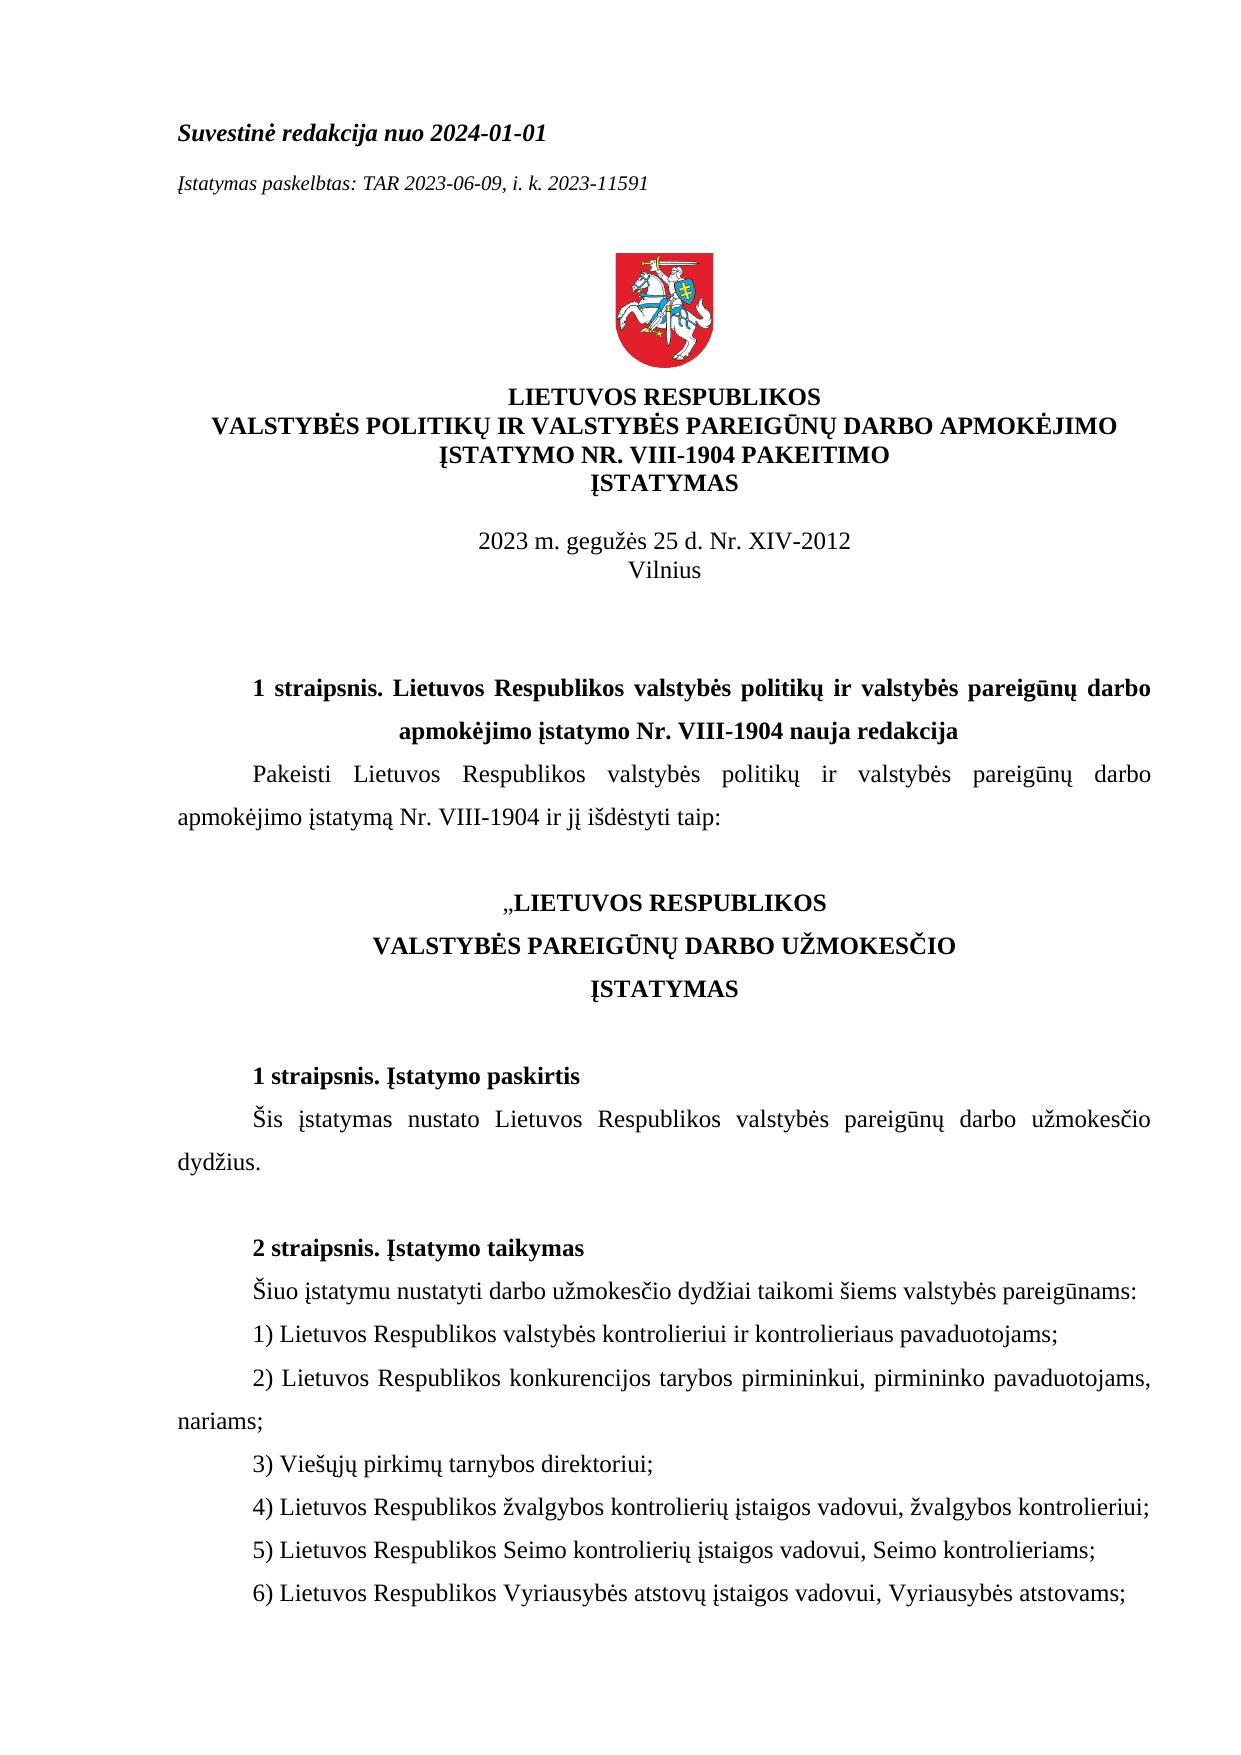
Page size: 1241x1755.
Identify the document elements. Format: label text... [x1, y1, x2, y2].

text Šiuo įstatymu nustatyti darbo užmokesčio dydžiai taikomi šiems valstybės pareigūnams: [177, 1276, 1152, 1305]
text VALSTYBĖS PAREIGŪNŲ DARBO UŽMOKESČIO [177, 931, 1152, 960]
text Šis įstatymas nustato Lietuvos Respublikos valstybės pareigūnų darbo užmokesčio dydžius. [177, 1104, 1152, 1176]
text „LIETUVOS RESPUBLIKOS [177, 888, 1152, 917]
text 4) Lietuvos Respublikos žvalgybos kontrolierių įstaigos vadovui, žvalgybos kontrolieriui; [177, 1492, 1152, 1521]
text VALSTYBĖS POLITIKŲ IR VALSTYBĖS PAREIGŪNŲ DARBO APMOKĖJIMO ĮSTATYMO NR. VIII-1904 PAKEITIMO [177, 411, 1152, 468]
text 1) Lietuvos Respublikos valstybės kontrolieriui ir kontrolieriaus pavaduotojams; [177, 1319, 1152, 1348]
text 2 straipsnis. Įstatymo taikymas [177, 1233, 1152, 1262]
text ĮSTATYMAS [177, 974, 1152, 1003]
text LIETUVOS RESPUBLIKOS [177, 382, 1152, 411]
text 1 straipsnis. Lietuvos Respublikos valstybės politikų ir valstybės pareigūnų darbo apmokėjimo įstatymo Nr. VIII-1904 nauja redakcija [252, 673, 1152, 744]
text Pakeisti Lietuvos Respublikos valstybės politikų ir valstybės pareigūnų darbo apmokėjimo įstatymą Nr. VIII-1904 ir jį išdėstyti taip: [177, 759, 1152, 831]
text Suvestinė redakcija nuo 2024-01-01 [177, 118, 1152, 147]
text 3) Viešųjų pirkimų tarnybos direktoriui; [177, 1449, 1152, 1478]
text 2) Lietuvos Respublikos konkurencijos tarybos pirmininkui, pirmininko pavaduotojams, nariams; [177, 1363, 1152, 1434]
text 5) Lietuvos Respublikos Seimo kontrolierių įstaigos vadovui, Seimo kontrolieriams; [177, 1535, 1152, 1564]
text Įstatymas paskelbtas: TAR 2023-06-09, i. k. 2023-11591 [177, 171, 1152, 195]
text 6) Lietuvos Respublikos Vyriausybės atstovų įstaigos vadovui, Vyriausybės atstovams; [177, 1578, 1152, 1607]
text Vilnius [177, 555, 1152, 583]
text ĮSTATYMAS [177, 468, 1152, 497]
text 2023 m. gegužės 25 d. Nr. XIV-2012 [177, 526, 1152, 555]
text 1 straipsnis. Įstatymo paskirtis [177, 1061, 1152, 1089]
